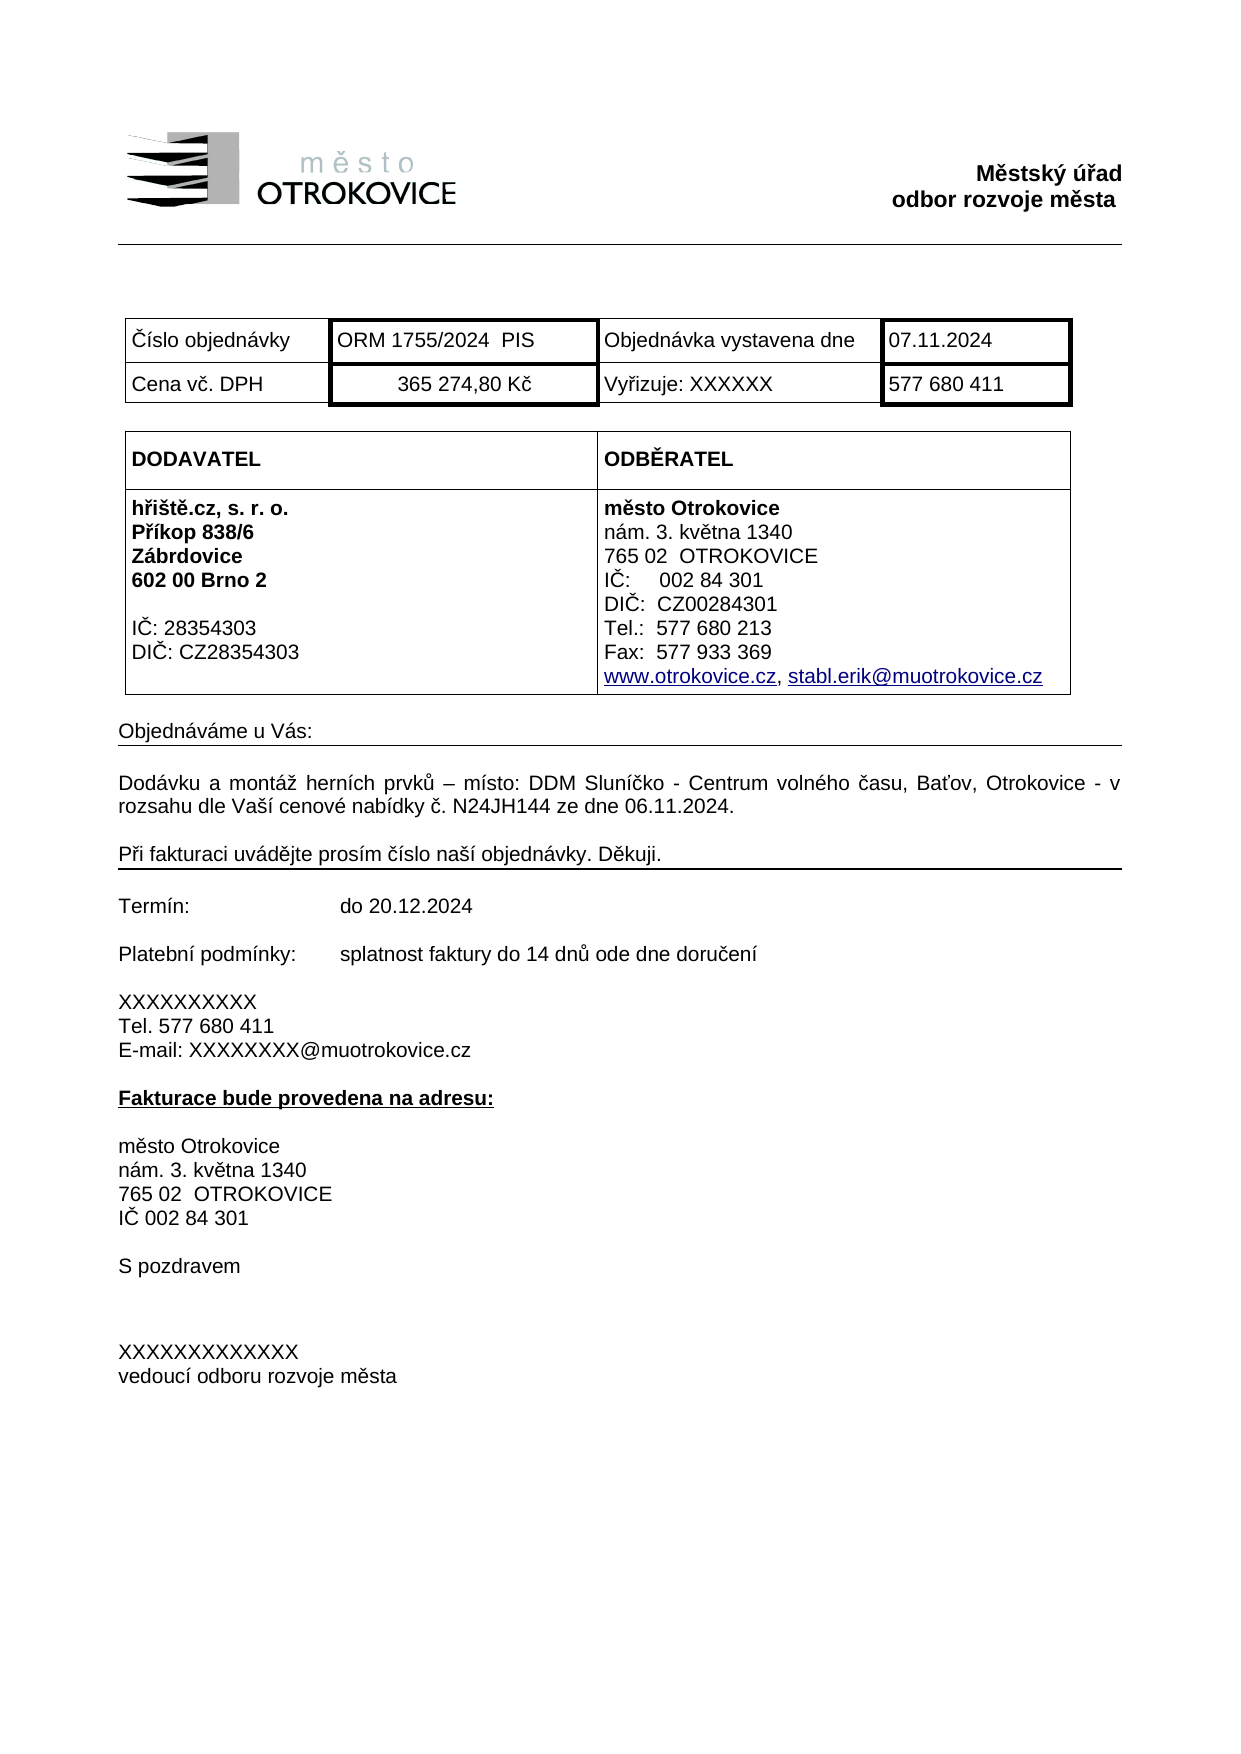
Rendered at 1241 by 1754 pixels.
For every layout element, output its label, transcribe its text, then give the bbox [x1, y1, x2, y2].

text Objednáváme u Vás: [118, 719, 1122, 745]
text Fakturace bude provedena na adresu: [118, 1086, 1122, 1109]
table_cell Vyřizuje: XXXXXX [600, 363, 880, 402]
text Termín: do 20.12.2024 [118, 894, 1122, 918]
text nám. 3. května 1340 [118, 1157, 1122, 1181]
text vedoucí odboru rozvoje města [118, 1364, 1122, 1388]
table_cell hřiště.cz, s. r. o. Příkop 838/6 Zábrdovice 602 00 Brno 2 IČ: 28354303 DIČ: CZ28354303 [126, 490, 597, 694]
subtitle S pozdravem [118, 1254, 1122, 1278]
table_header 07.11.2024 [885, 322, 1068, 362]
text IČ 002 84 301 [118, 1205, 1122, 1229]
table_cell Cena vč. DPH [126, 363, 328, 402]
table_header ORM 1755/2024 PIS [333, 322, 596, 362]
text E-mail: XXXXXXXX@muotrokovice.cz [118, 1038, 1122, 1062]
text Při fakturaci uvádějte prosím číslo naší objednávky. Děkuji. [118, 842, 1122, 868]
text Dodávku a montáž herních prvků – místo: DDM Sluníčko - Centrum volného času, Baťov, Otrokovice - v rozsahu dle Vaší cenové nabídky č. N24JH144 ze dne 06.11.2024. [118, 770, 1122, 818]
text XXXXXXXXXXXXX [118, 1340, 1122, 1364]
table_cell město Otrokovice nám. 3. května 1340 765 02 OTROKOVICE IČ: 002 84 301 DIČ: CZ00284301 Tel.: 577 680 213 Fax: 577 933 369 www.otrokovice.cz, stabl.erik@muotrokovice.cz [598, 490, 1070, 694]
text [118, 160, 207, 186]
table_header DODAVATEL [126, 432, 597, 489]
text odbor rozvoje města [118, 186, 1122, 213]
text město Otrokovice [118, 1133, 1122, 1157]
text XXXXXXXXXX [118, 990, 1122, 1014]
text Městský úřad [240, 160, 1122, 186]
table_header ODBĚRATEL [598, 432, 1070, 489]
text Platební podmínky: splatnost faktury do 14 dnů ode dne doručení [118, 942, 1122, 966]
table_header Objednávka vystavena dne [600, 319, 880, 362]
table_header Číslo objednávky [126, 319, 328, 362]
text 765 02 OTROKOVICE [118, 1181, 1122, 1205]
text Tel. 577 680 411 [118, 1014, 1122, 1038]
table_cell 577 680 411 [885, 366, 1068, 402]
table_cell 365 274,80 Kč [333, 366, 596, 402]
